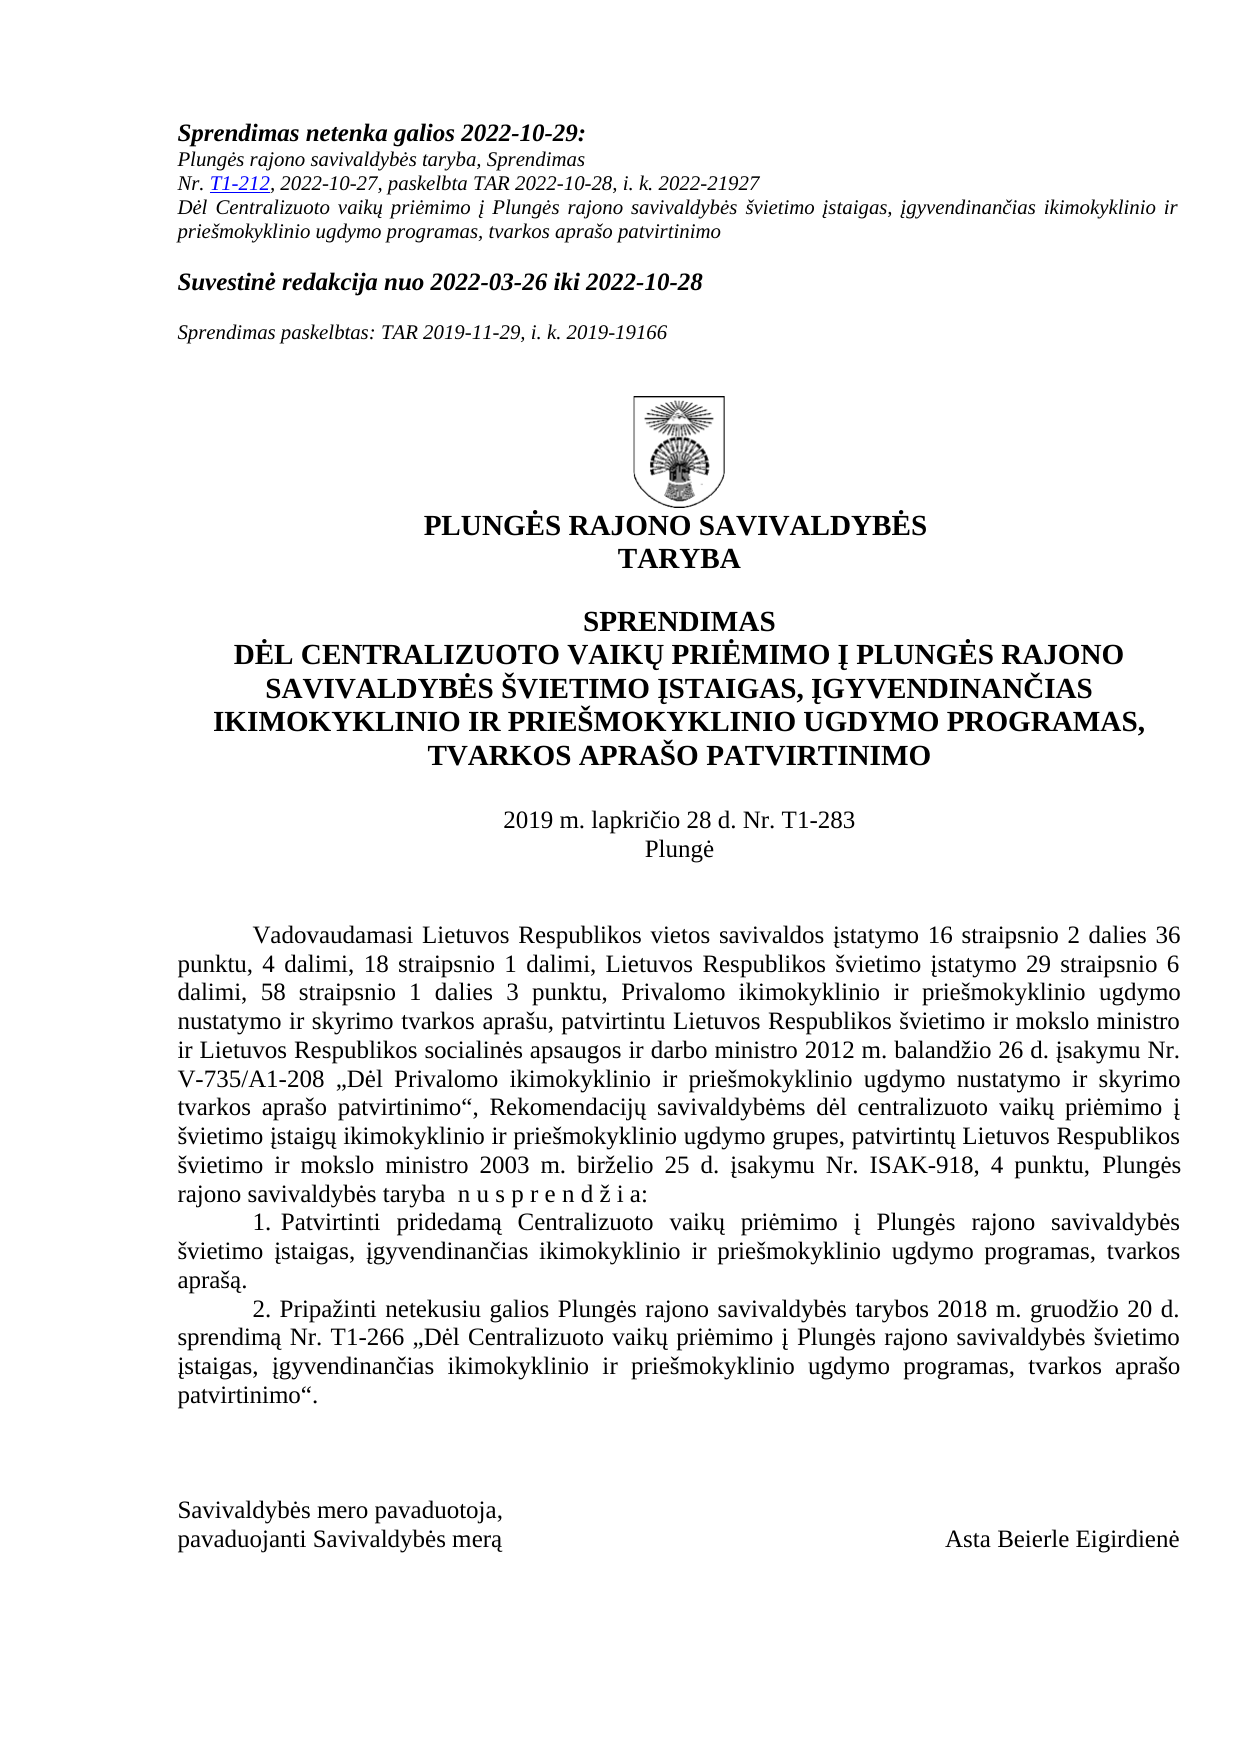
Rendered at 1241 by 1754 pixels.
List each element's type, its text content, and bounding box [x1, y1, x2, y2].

text Dėl Centralizuoto vaikų priėmimo į Plungės rajono savivaldybės švietimo įstaigas, įgyvendinančias ikimokyklinio ir priešmokyklinio ugdymo programas, tvarkos aprašo patvirtinimo [177, 195, 1181, 243]
text Vadovaudamasi Lietuvos Respublikos vietos savivaldos įstatymo 16 straipsnio 2 dalies 36 punktu, 4 dalimi, 18 straipsnio 1 dalimi, Lietuvos Respublikos švietimo įstatymo 29 straipsnio 6 dalimi, 58 straipsnio 1 dalies 3 punktu, Privalomo ikimokyklinio ir priešmokyklinio ugdymo nustatymo ir skyrimo tvarkos aprašu, patvirtintu Lietuvos Respublikos švietimo ir mokslo ministro ir Lietuvos Respublikos socialinės apsaugos ir darbo ministro 2012 m. balandžio 26 d. įsakymu Nr. V-735/A1-208 „Dėl Privalomo ikimokyklinio ir priešmokyklinio ugdymo nustatymo ir skyrimo tvarkos aprašo patvirtinimo“, Rekomendacijų savivaldybėms dėl centralizuoto vaikų priėmimo į švietimo įstaigų ikimokyklinio ir priešmokyklinio ugdymo grupes, patvirtintų Lietuvos Respublikos švietimo ir mokslo ministro 2003 m. birželio 25 d. įsakymu Nr. ISAK-918, 4 punktu, Plungės rajono savivaldybės taryba n u s p r e n d ž i a: [177, 920, 1181, 1207]
text Plungės rajono savivaldybės taryba, Sprendimas [177, 147, 1181, 171]
text Sprendimas paskelbtas: TAR 2019-11-29, i. k. 2019-19166 [177, 320, 1181, 344]
text Sprendimas netenka galios 2022-10-29: [177, 118, 1181, 147]
text Suvestinė redakcija nuo 2022-03-26 iki 2022-10-28 [177, 267, 1181, 296]
text Plungė [177, 834, 1181, 862]
text 1. Patvirtinti pridedamą Centralizuoto vaikų priėmimo į Plungės rajono savivaldybės švietimo įstaigas, įgyvendinančias ikimokyklinio ir priešmokyklinio ugdymo programas, tvarkos aprašą. [177, 1207, 1181, 1294]
text Savivaldybės mero pavaduotoja, [177, 1495, 1181, 1524]
text 2019 m. lapkričio 28 d. Nr. T1-283 [177, 805, 1181, 834]
text pavaduojanti Savivaldybės merą Asta Beierle Eigirdienė [177, 1524, 1181, 1552]
text Nr. T1-212, 2022-10-27, paskelbta TAR 2022-10-28, i. k. 2022-21927 [177, 171, 1181, 195]
text TARYBA [177, 541, 1181, 575]
text PLUNGĖS RAJONO SAVIVALDYBĖS [177, 508, 1181, 541]
text 2. Pripažinti netekusiu galios Plungės rajono savivaldybės tarybos 2018 m. gruodžio 20 d. sprendimą Nr. T1-266 „Dėl Centralizuoto vaikų priėmimo į Plungės rajono savivaldybės švietimo įstaigas, įgyvendinančias ikimokyklinio ir priešmokyklinio ugdymo programas, tvarkos aprašo patvirtinimo“. [177, 1294, 1181, 1409]
text SPRENDIMAS [177, 604, 1181, 637]
text DĖL CENTRALIZUOTO VAIKŲ PRIĖMIMO Į PLUNGĖS RAJONO SAVIVALDYBĖS ŠVIETIMO ĮSTAIGAS, ĮGYVENDINANČIAS IKIMOKYKLINIO IR PRIEŠMOKYKLINIO UGDYMO PROGRAMAS, TVARKOS APRAŠO patvirtinimo [177, 637, 1181, 771]
